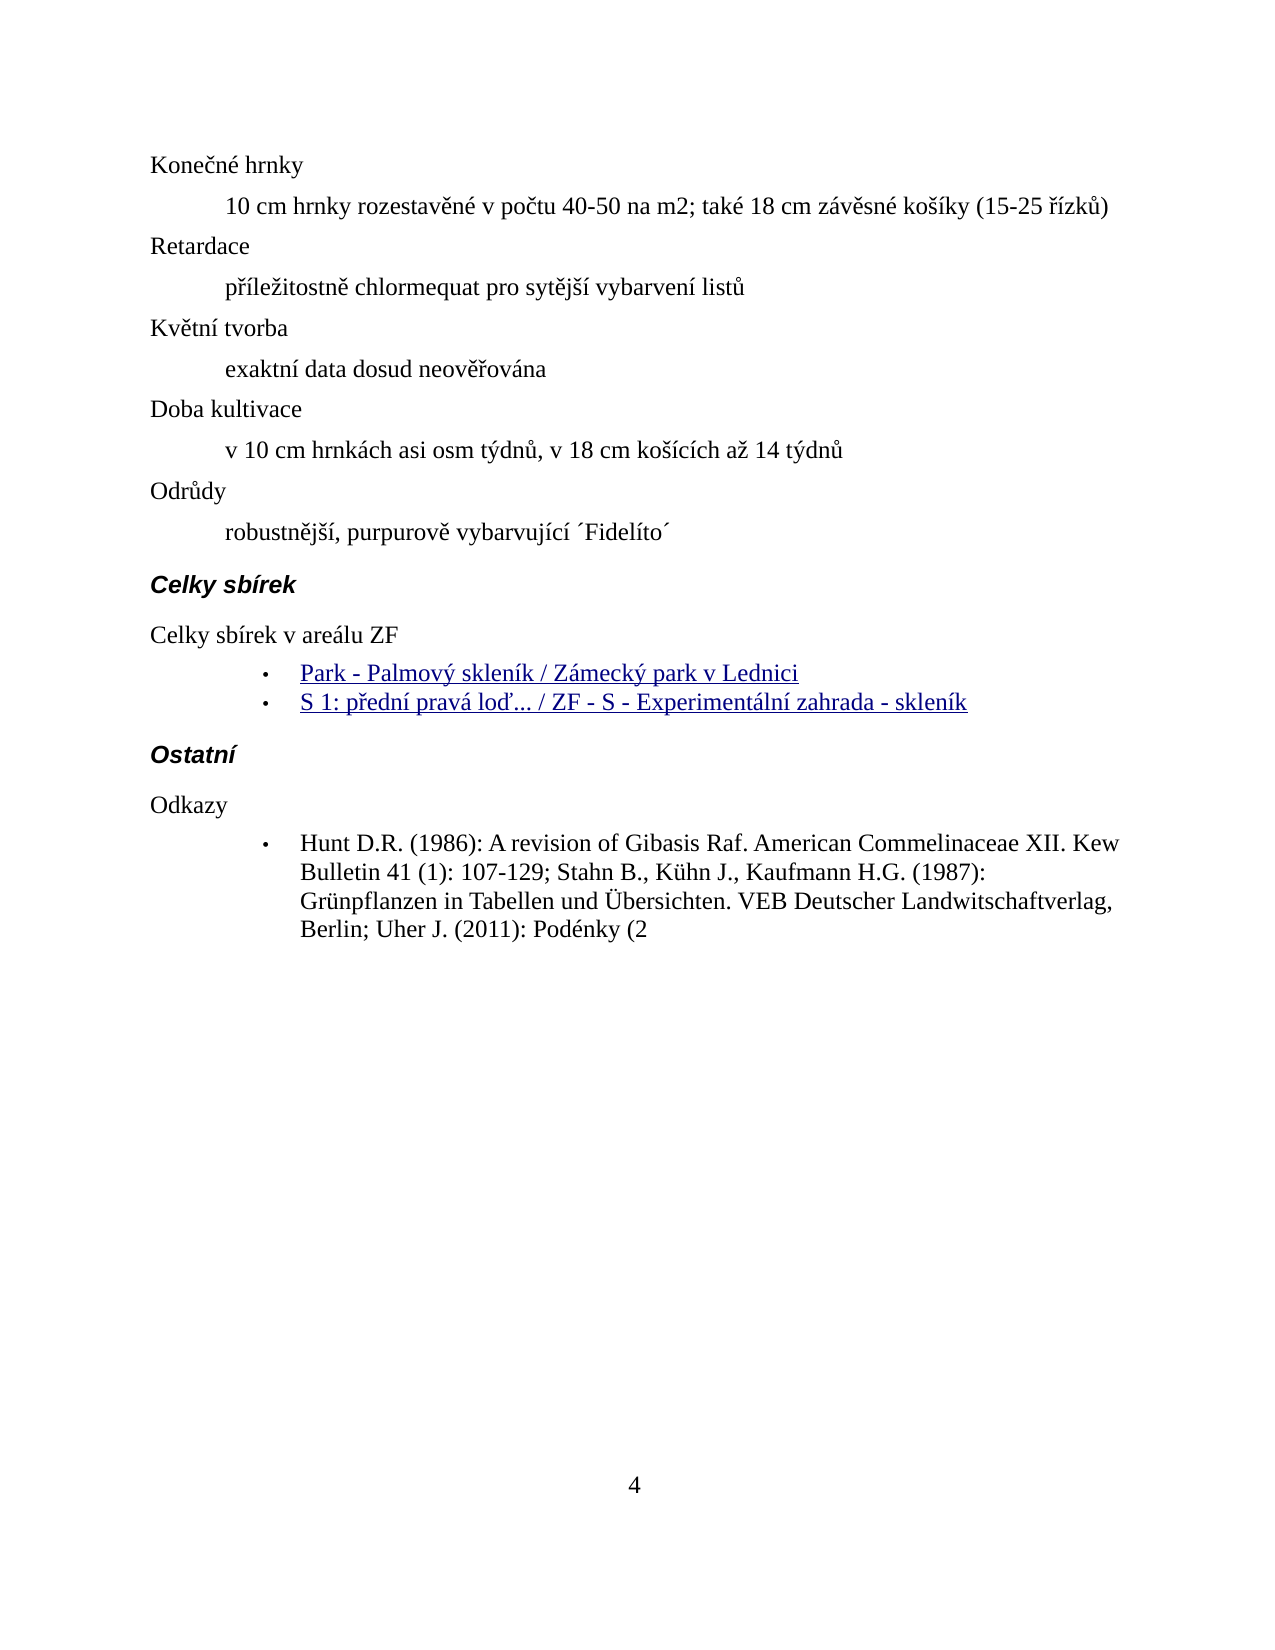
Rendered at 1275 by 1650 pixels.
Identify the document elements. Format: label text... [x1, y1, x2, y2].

text 10 cm hrnky rozestavěné v počtu 40-50 na m2; také 18 cm závěsné košíky (15-25 řízků) [225, 191, 1125, 219]
list S 1: přední pravá loď... / ZF - S - Experimentální zahrada - skleník [262, 687, 1125, 716]
text Květní tvorba [150, 313, 1125, 342]
text Celky sbírek v areálu ZF [150, 620, 1125, 649]
text v 10 cm hrnkách asi osm týdnů, v 18 cm košících až 14 týdnů [225, 435, 1125, 464]
text příležitostně chlormequat pro sytější vybarvení listů [225, 272, 1125, 301]
text Doba kultivace [150, 394, 1125, 423]
text robustnější, purpurově vybarvující ´Fidelíto´ [225, 517, 1125, 545]
text exaktní data dosud neověřována [225, 354, 1125, 382]
subtitle Ostatní [150, 741, 1125, 769]
text Odkazy [150, 791, 1125, 819]
text Konečné hrnky [150, 150, 1125, 179]
list Hunt D.R. (1986): A revision of Gibasis Raf. American Commelinaceae XII. Kew Bulletin 41 (1): 107-129; Stahn B., Kühn J., Kaufmann H.G. (1987): Grünpflanzen in Tabellen und Übersichten. VEB Deutscher Landwitschaftverlag, Berlin; Uher J. (2011): Podénky (2 [262, 828, 1125, 943]
text Odrůdy [150, 476, 1125, 504]
list Park - Palmový skleník / Zámecký park v Lednici [262, 658, 1125, 687]
subtitle Celky sbírek [150, 570, 1125, 599]
text Retardace [150, 231, 1125, 260]
